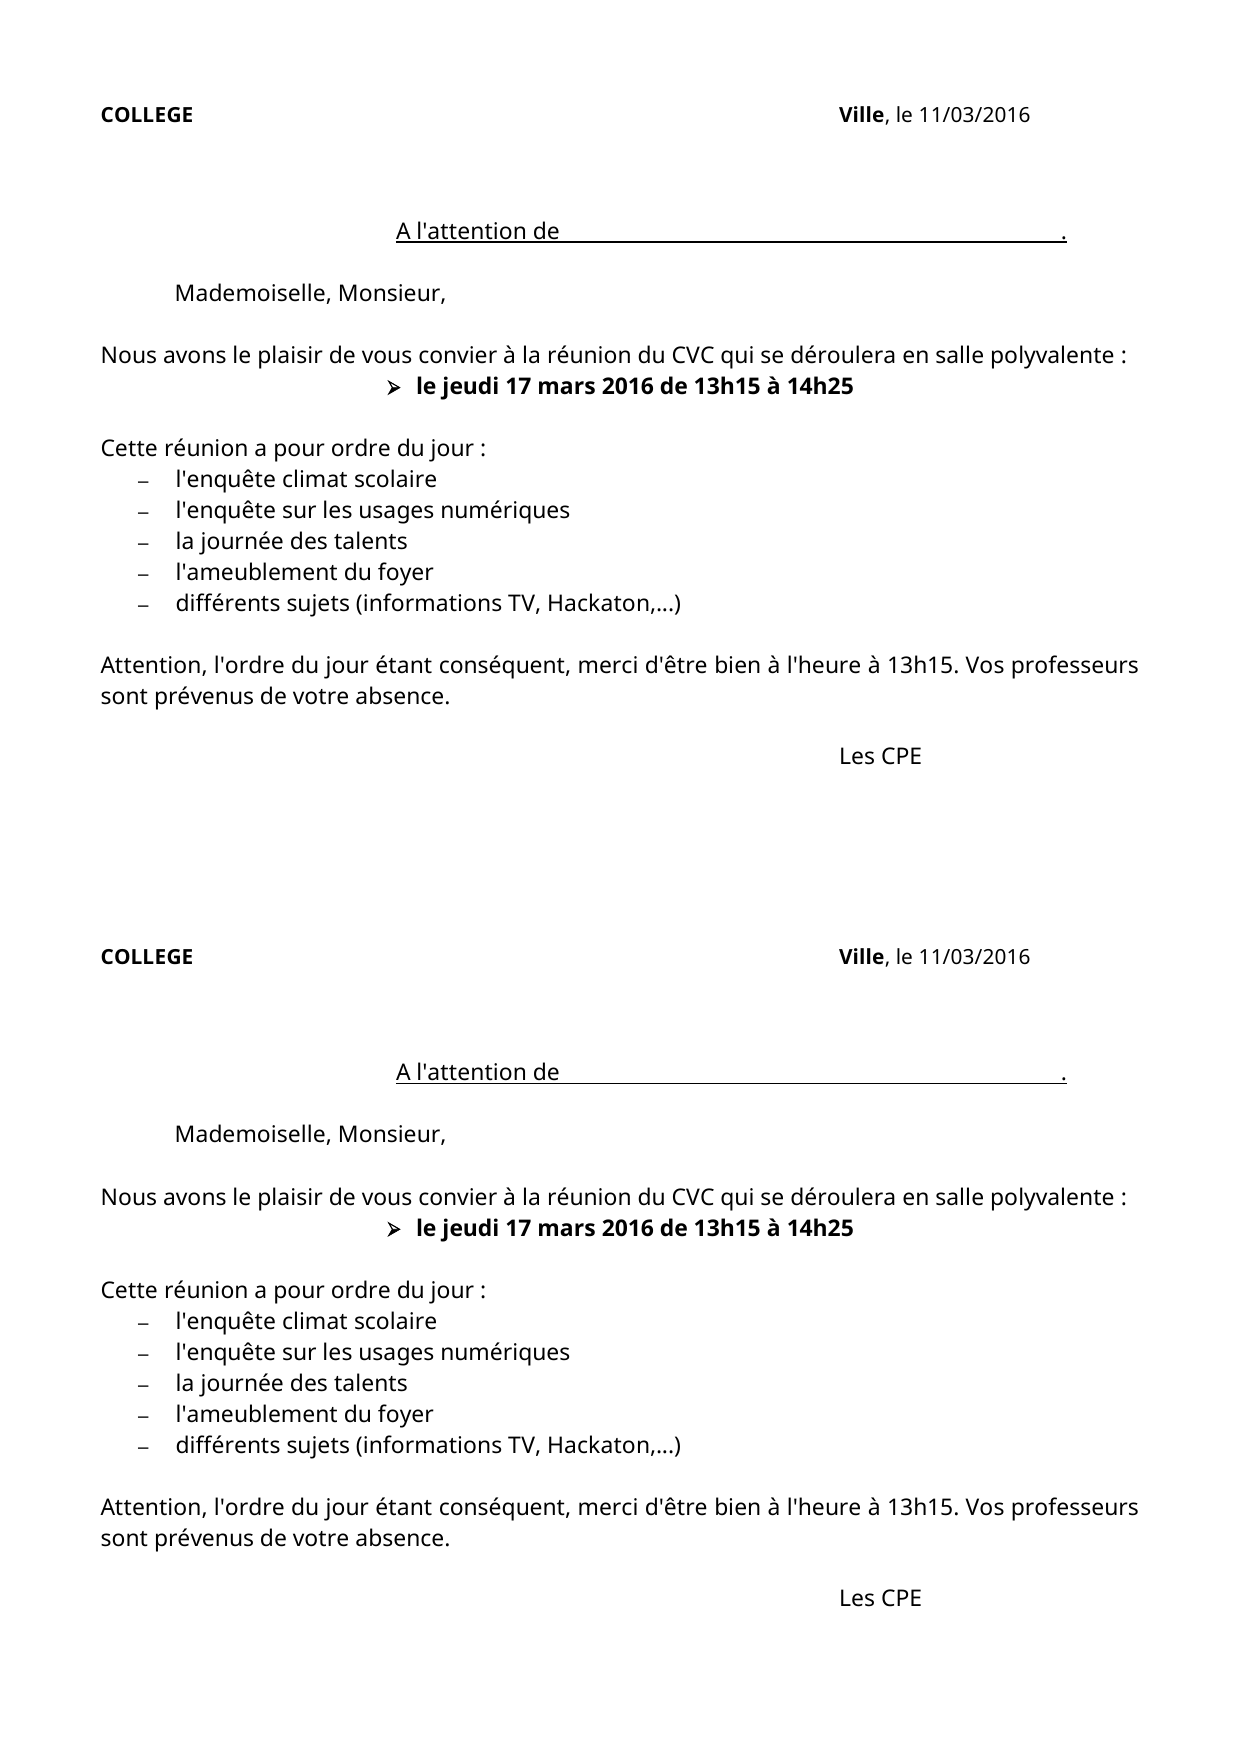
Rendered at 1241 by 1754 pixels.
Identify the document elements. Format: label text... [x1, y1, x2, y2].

text Cette réunion a pour ordre du jour : [100, 432, 1140, 463]
list différents sujets (informations TV, Hackaton,...) [138, 1429, 1140, 1460]
list le jeudi 17 mars 2016 de 13h15 à 14h25 [100, 370, 1140, 401]
text Nous avons le plaisir de vous convier à la réunion du CVC qui se déroulera en salle polyvalente : [100, 1180, 1140, 1211]
list l'enquête climat scolaire [138, 1304, 1140, 1336]
text Les CPE [100, 740, 1140, 771]
list l'ameublement du foyer [138, 1398, 1140, 1429]
list le jeudi 17 mars 2016 de 13h15 à 14h25 [100, 1211, 1140, 1242]
list différents sujets (informations TV, Hackaton,...) [138, 587, 1140, 618]
text Cette réunion a pour ordre du jour : [100, 1273, 1140, 1304]
text Nous avons le plaisir de vous convier à la réunion du CVC qui se déroulera en salle polyvalente : [100, 339, 1140, 370]
text Les CPE [100, 1581, 1140, 1612]
text A l'attention de . [100, 1056, 1140, 1087]
list l'enquête sur les usages numériques [138, 494, 1140, 525]
list l'enquête sur les usages numériques [138, 1336, 1140, 1367]
text A l'attention de . [100, 214, 1140, 246]
text COLLEGE Ville, le 11/03/2016 [100, 100, 1140, 129]
list l'enquête climat scolaire [138, 463, 1140, 494]
text Mademoiselle, Monsieur, [100, 1118, 1140, 1149]
text COLLEGE Ville, le 11/03/2016 [100, 942, 1140, 971]
list la journée des talents [138, 525, 1140, 556]
list la journée des talents [138, 1367, 1140, 1398]
text Mademoiselle, Monsieur, [100, 277, 1140, 308]
text Attention, l'ordre du jour étant conséquent, merci d'être bien à l'heure à 13h15. Vos professeurs sont prévenus de votre absence. [100, 1491, 1140, 1553]
list l'ameublement du foyer [138, 556, 1140, 587]
text Attention, l'ordre du jour étant conséquent, merci d'être bien à l'heure à 13h15. Vos professeurs sont prévenus de votre absence. [100, 649, 1140, 711]
